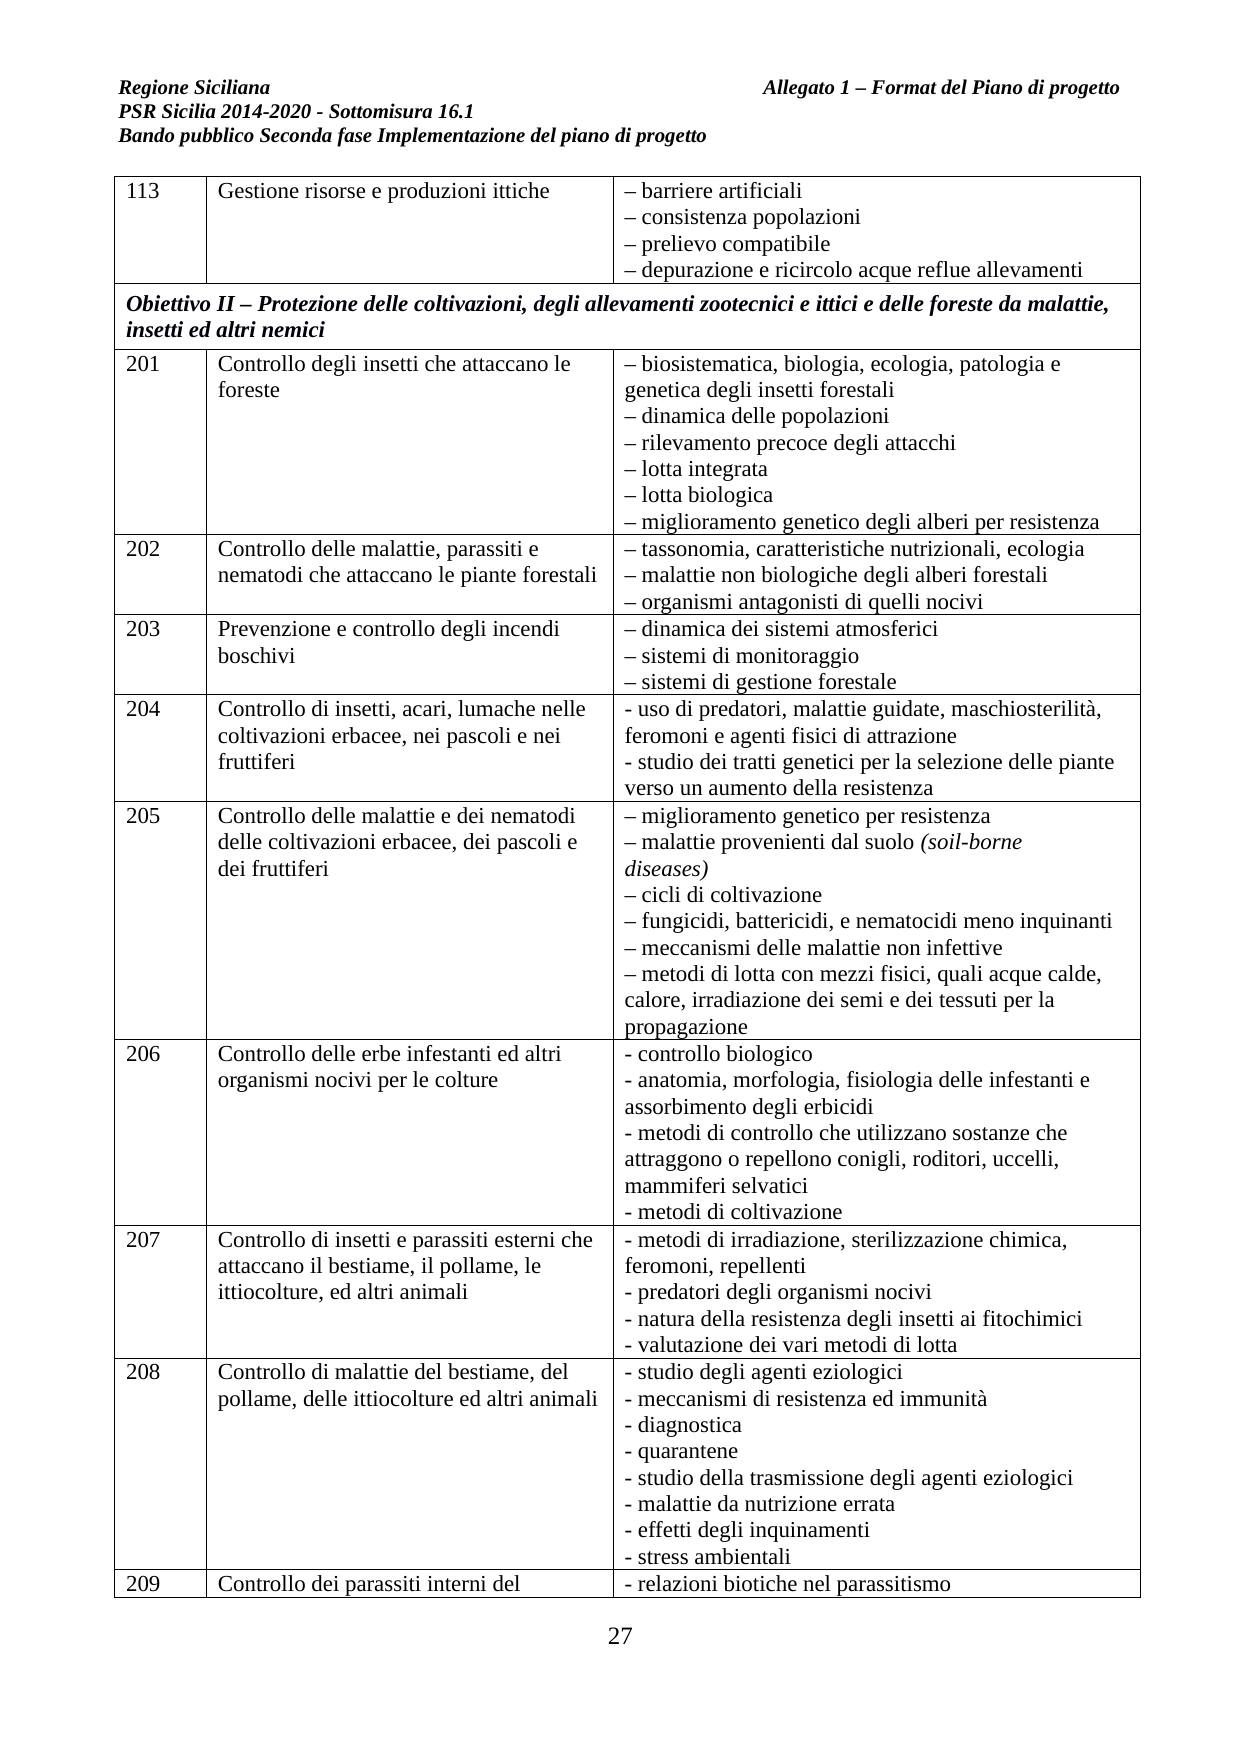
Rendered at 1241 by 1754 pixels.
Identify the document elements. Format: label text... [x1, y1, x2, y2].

table_cell 202 [115, 535, 206, 614]
table_cell Gestione risorse e produzioni ittiche [207, 177, 613, 282]
table_cell – miglioramento genetico per resistenza – malattie provenienti dal suolo (soil-borne diseases) – cicli di coltivazione – fungicidi, battericidi, e nematocidi meno inquinanti – meccanismi delle malattie non infettive – metodi di lotta con mezzi fisici, quali acque calde, calore, irradiazione dei semi e dei tessuti per la propagazione [614, 802, 1140, 1039]
table_cell 209 [115, 1570, 206, 1597]
table_cell - relazioni biotiche nel parassitismo [614, 1570, 1140, 1597]
table_cell Controllo di insetti, acari, lumache nelle coltivazioni erbacee, nei pascoli e nei fruttiferi [207, 695, 613, 801]
table_cell - metodi di irradiazione, sterilizzazione chimica, feromoni, repellenti - predatori degli organismi nocivi - natura della resistenza degli insetti ai fitochimici - valutazione dei vari metodi di lotta [614, 1226, 1140, 1357]
table_cell - uso di predatori, malattie guidate, maschiosterilità, feromoni e agenti fisici di attrazione - studio dei tratti genetici per la selezione delle piante verso un aumento della resistenza [614, 695, 1140, 801]
table_cell 207 [115, 1226, 206, 1357]
table_cell Controllo delle malattie e dei nematodi delle coltivazioni erbacee, dei pascoli e dei fruttiferi [207, 802, 613, 1039]
table_cell 208 [115, 1359, 206, 1569]
table_cell – dinamica dei sistemi atmosferici – sistemi di monitoraggio – sistemi di gestione forestale [614, 615, 1140, 694]
table_cell Obiettivo II – Protezione delle coltivazioni, degli allevamenti zootecnici e ittici e delle foreste da malattie, insetti ed altri nemici [115, 284, 1140, 349]
table_cell Controllo delle malattie, parassiti e nematodi che attaccano le piante forestali [207, 535, 613, 614]
table_cell 203 [115, 615, 206, 694]
table_cell - controllo biologico - anatomia, morfologia, fisiologia delle infestanti e assorbimento degli erbicidi - metodi di controllo che utilizzano sostanze che attraggono o repellono conigli, roditori, uccelli, mammiferi selvatici - metodi di coltivazione [614, 1040, 1140, 1224]
table_cell – biosistematica, biologia, ecologia, patologia e genetica degli insetti forestali – dinamica delle popolazioni – rilevamento precoce degli attacchi – lotta integrata – lotta biologica – miglioramento genetico degli alberi per resistenza [614, 350, 1140, 534]
table_cell - studio degli agenti eziologici - meccanismi di resistenza ed immunità - diagnostica - quarantene - studio della trasmissione degli agenti eziologici - malattie da nutrizione errata - effetti degli inquinamenti - stress ambientali [614, 1359, 1140, 1569]
table_cell Controllo di malattie del bestiame, del pollame, delle ittiocolture ed altri animali [207, 1359, 613, 1569]
table_cell Controllo dei parassiti interni del [207, 1570, 613, 1597]
table_cell 204 [115, 695, 206, 801]
table_cell – tassonomia, caratteristiche nutrizionali, ecologia – malattie non biologiche degli alberi forestali – organismi antagonisti di quelli nocivi [614, 535, 1140, 614]
table_cell 201 [115, 350, 206, 534]
table_cell 205 [115, 802, 206, 1039]
table_cell Controllo delle erbe infestanti ed altri organismi nocivi per le colture [207, 1040, 613, 1224]
table_cell Controllo di insetti e parassiti esterni che attaccano il bestiame, il pollame, le ittiocolture, ed altri animali [207, 1226, 613, 1357]
table_cell Prevenzione e controllo degli incendi boschivi [207, 615, 613, 694]
table_cell 113 [115, 177, 206, 282]
table_cell 206 [115, 1040, 206, 1224]
table_cell – barriere artificiali – consistenza popolazioni – prelievo compatibile – depurazione e ricircolo acque reflue allevamenti [614, 177, 1140, 282]
table_cell Controllo degli insetti che attaccano le foreste [207, 350, 613, 534]
